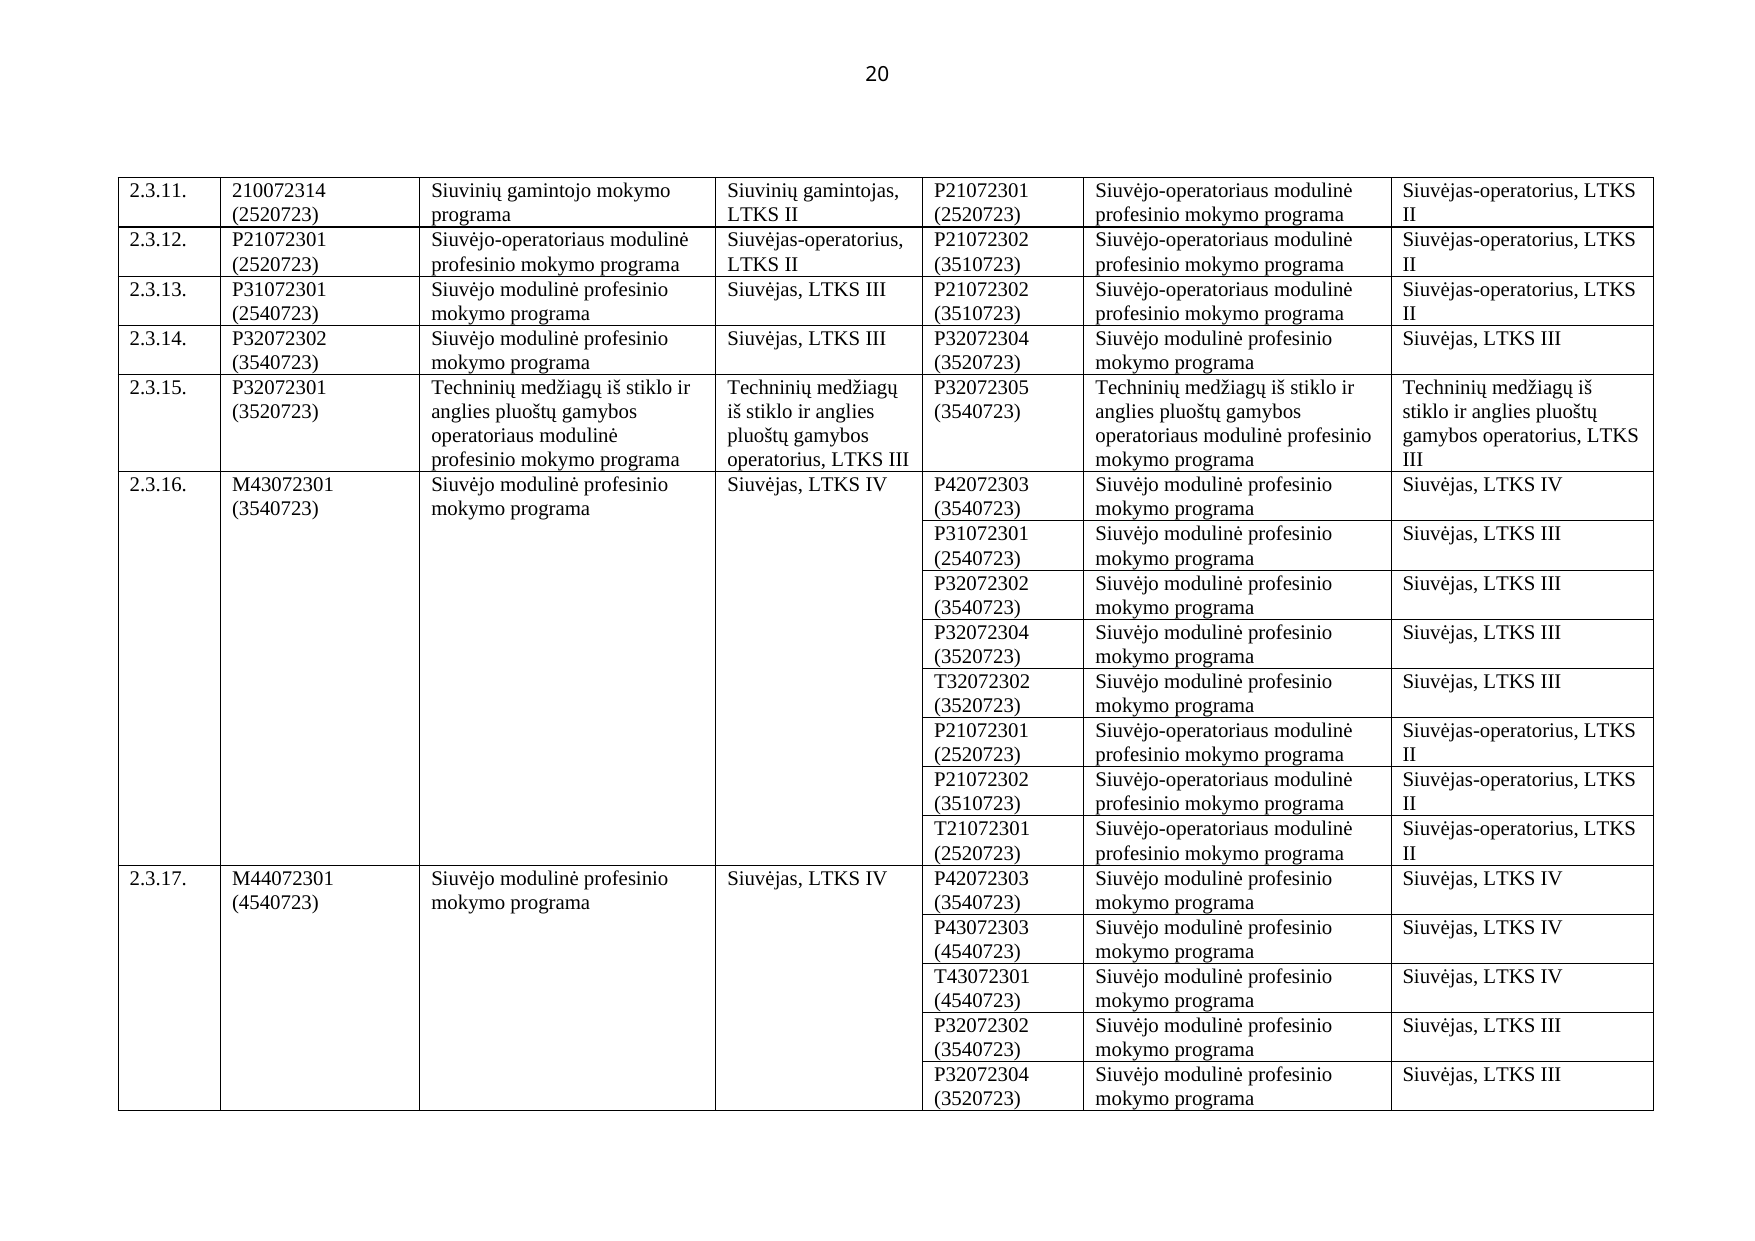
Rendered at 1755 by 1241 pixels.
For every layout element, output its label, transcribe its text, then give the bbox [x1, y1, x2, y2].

table_cell Siuvėjas, LTKS III [716, 277, 922, 325]
table_cell Siuvinių gamintojo mokymo programa [420, 178, 715, 226]
table_cell Siuvėjas, LTKS III [1392, 1013, 1653, 1061]
table_cell Siuvėjo modulinė profesinio mokymo programa [1084, 915, 1391, 963]
table_cell P21072302 (3510723) [923, 767, 1083, 815]
table_cell P21072302 (3510723) [923, 228, 1083, 276]
table_cell P31072301 (2540723) [221, 277, 419, 325]
table_cell Siuvėjo-operatoriaus modulinė profesinio mokymo programa [1084, 277, 1391, 325]
table_cell P32072302 (3540723) [221, 326, 419, 374]
table_cell P43072303 (4540723) [923, 915, 1083, 963]
table_cell Siuvėjas-operatorius, LTKS II [716, 228, 922, 276]
table_cell Siuvėjo modulinė profesinio mokymo programa [420, 326, 715, 374]
table_cell Siuvėjas, LTKS III [1392, 326, 1653, 374]
table_cell P21072301 (2520723) [221, 228, 419, 276]
table_cell Techninių medžiagų iš stiklo ir anglies pluoštų gamybos operatoriaus modulinė profesinio mokymo programa [1084, 375, 1391, 471]
table_cell Siuvėjas-operatorius, LTKS II [1392, 277, 1653, 325]
table_cell Siuvėjo modulinė profesinio mokymo programa [1084, 472, 1391, 520]
table_cell Siuvėjas, LTKS III [1392, 620, 1653, 668]
table_cell Siuvėjas, LTKS IV [716, 472, 922, 864]
table_cell Siuvėjo modulinė profesinio mokymo programa [420, 866, 715, 1110]
table_cell Siuvėjas, LTKS IV [1392, 964, 1653, 1012]
table_cell T43072301 (4540723) [923, 964, 1083, 1012]
table_cell Siuvėjas, LTKS IV [1392, 472, 1653, 520]
table_cell Siuvėjo modulinė profesinio mokymo programa [1084, 571, 1391, 619]
table_cell P42072303 (3540723) [923, 866, 1083, 914]
table_cell 2.3.15. [119, 375, 220, 471]
table_cell Siuvėjo-operatoriaus modulinė profesinio mokymo programa [1084, 816, 1391, 864]
table_cell M44072301 (4540723) [221, 866, 419, 1110]
table_cell T32072302 (3520723) [923, 669, 1083, 717]
table_cell Siuvėjo-operatoriaus modulinė profesinio mokymo programa [1084, 228, 1391, 276]
table_cell 2.3.12. [119, 228, 220, 276]
table_cell Siuvėjas, LTKS III [716, 326, 922, 374]
table_cell Techninių medžiagų iš stiklo ir anglies pluoštų gamybos operatoriaus modulinė profesinio mokymo programa [420, 375, 715, 471]
table_cell Siuvėjas, LTKS III [1392, 1062, 1653, 1110]
table_cell Siuvėjo modulinė profesinio mokymo programa [420, 277, 715, 325]
table_cell P21072301 (2520723) [923, 178, 1083, 226]
table_cell 210072314 (2520723) [221, 178, 419, 226]
table_cell 2.3.13. [119, 277, 220, 325]
table_cell 2.3.16. [119, 472, 220, 864]
table_cell Siuvėjo modulinė profesinio mokymo programa [1084, 1062, 1391, 1110]
table_cell Siuvėjo modulinė profesinio mokymo programa [420, 472, 715, 864]
table_cell Siuvėjo-operatoriaus modulinė profesinio mokymo programa [1084, 178, 1391, 226]
table_cell P32072304 (3520723) [923, 1062, 1083, 1110]
table_cell Siuvėjas, LTKS III [1392, 521, 1653, 569]
table_cell Siuvėjas, LTKS IV [1392, 915, 1653, 963]
table_cell Siuvėjas, LTKS IV [1392, 866, 1653, 914]
table_cell Techninių medžiagų iš stiklo ir anglies pluoštų gamybos operatorius, LTKS III [716, 375, 922, 471]
table_cell Siuvinių gamintojas, LTKS II [716, 178, 922, 226]
table_cell Siuvėjo modulinė profesinio mokymo programa [1084, 326, 1391, 374]
table_cell 2.3.17. [119, 866, 220, 1110]
table_cell Siuvėjas-operatorius, LTKS II [1392, 816, 1653, 864]
table_cell P32072302 (3540723) [923, 1013, 1083, 1061]
table_cell 2.3.11. [119, 178, 220, 226]
table_cell P31072301 (2540723) [923, 521, 1083, 569]
table_cell Techninių medžiagų iš stiklo ir anglies pluoštų gamybos operatorius, LTKS III [1392, 375, 1653, 471]
table_cell P42072303 (3540723) [923, 472, 1083, 520]
table_cell Siuvėjo-operatoriaus modulinė profesinio mokymo programa [1084, 767, 1391, 815]
table_cell Siuvėjas-operatorius, LTKS II [1392, 718, 1653, 766]
table_cell Siuvėjo modulinė profesinio mokymo programa [1084, 866, 1391, 914]
table_cell Siuvėjo modulinė profesinio mokymo programa [1084, 1013, 1391, 1061]
table_cell Siuvėjas-operatorius, LTKS II [1392, 228, 1653, 276]
table_cell P32072302 (3540723) [923, 571, 1083, 619]
table_cell P32072305 (3540723) [923, 375, 1083, 471]
table_cell Siuvėjo-operatoriaus modulinė profesinio mokymo programa [420, 228, 715, 276]
table_cell P32072301 (3520723) [221, 375, 419, 471]
table_cell Siuvėjo modulinė profesinio mokymo programa [1084, 521, 1391, 569]
table_cell Siuvėjas-operatorius, LTKS II [1392, 767, 1653, 815]
table_cell Siuvėjo modulinė profesinio mokymo programa [1084, 620, 1391, 668]
table_cell Siuvėjas-operatorius, LTKS II [1392, 178, 1653, 226]
table_cell Siuvėjas, LTKS IV [716, 866, 922, 1110]
table_cell Siuvėjo modulinė profesinio mokymo programa [1084, 669, 1391, 717]
table_cell Siuvėjas, LTKS III [1392, 669, 1653, 717]
table_cell M43072301 (3540723) [221, 472, 419, 864]
table_cell Siuvėjo-operatoriaus modulinė profesinio mokymo programa [1084, 718, 1391, 766]
table_cell P21072302 (3510723) [923, 277, 1083, 325]
table_cell T21072301 (2520723) [923, 816, 1083, 864]
table_cell Siuvėjas, LTKS III [1392, 571, 1653, 619]
table_cell Siuvėjo modulinė profesinio mokymo programa [1084, 964, 1391, 1012]
table_cell P32072304 (3520723) [923, 620, 1083, 668]
table_cell P21072301 (2520723) [923, 718, 1083, 766]
table_cell 2.3.14. [119, 326, 220, 374]
table_cell P32072304 (3520723) [923, 326, 1083, 374]
